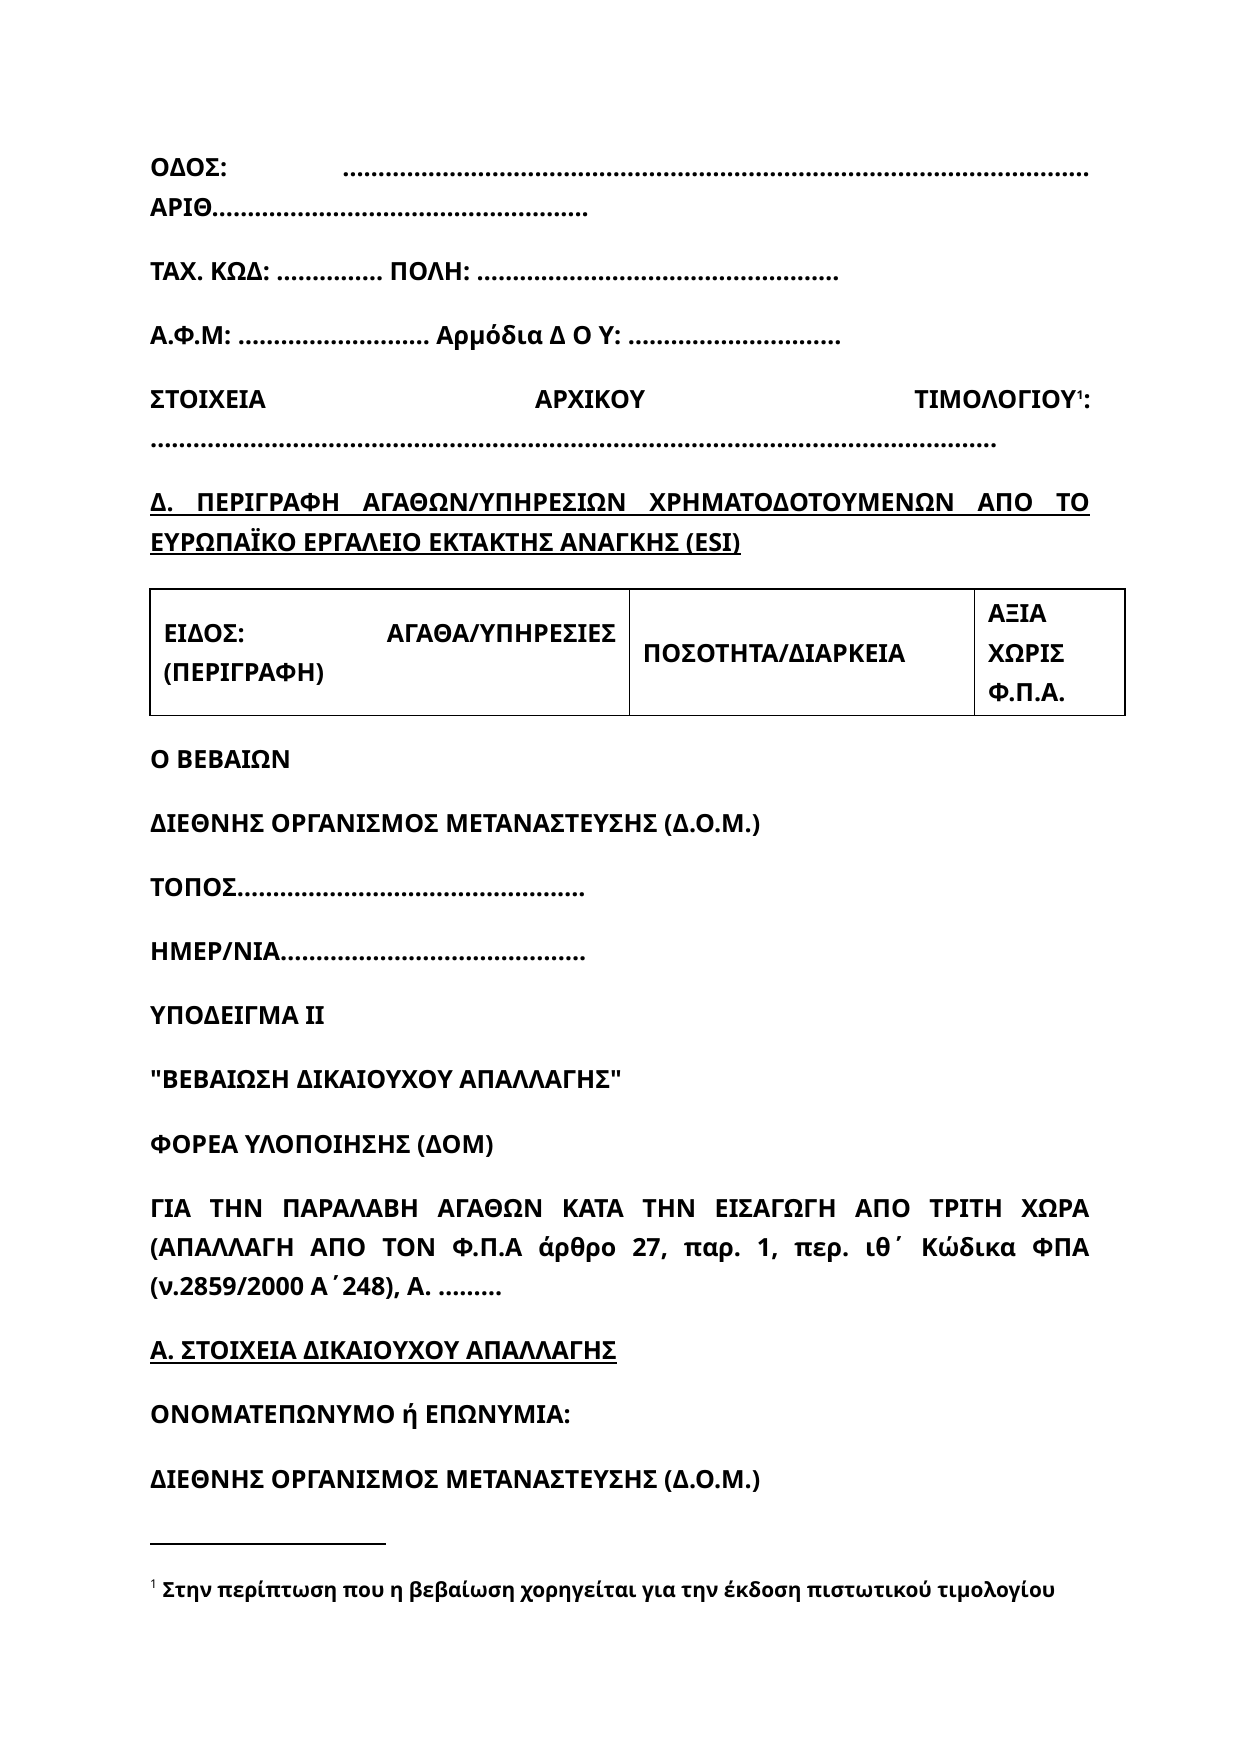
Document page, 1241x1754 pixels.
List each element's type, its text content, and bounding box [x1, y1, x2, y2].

text Ο ΒΕΒΑΙΩΝ [150, 741, 1090, 775]
table_header ΠΟΣΟΤΗΤΑ/ΔΙΑΡΚΕΙΑ [630, 590, 974, 715]
text ΥΠΟΔΕΙΓΜΑ ΙΙ [150, 998, 1090, 1032]
text Α.Φ.Μ: ……………………… Αρμόδια Δ Ο Υ: ………………………… [150, 317, 1090, 352]
table_header ΕΙΔΟΣ: ΑΓΑΘΑ/ΥΠΗΡΕΣΙΕΣ (ΠΕΡΙΓΡΑΦΗ) [151, 590, 629, 715]
text ΔΙΕΘΝΗΣ ΟΡΓΑΝΙΣΜΟΣ ΜΕΤΑΝΑΣΤΕΥΣΗΣ (Δ.Ο.Μ.) [150, 806, 1090, 839]
table_header ΑΞΙΑ ΧΩΡΙΣ Φ.Π.Α. [975, 590, 1124, 715]
text ΤΑΧ. ΚΩΔ: …………… ΠΟΛΗ: …………………………………………… [150, 253, 1090, 287]
text Στην περίπτωση που η βεβαίωση χορηγείται για την έκδοση πιστωτικού τιμολογίου [150, 1576, 1090, 1604]
text ΔΙΕΘΝΗΣ ΟΡΓΑΝΙΣΜΟΣ ΜΕΤΑΝΑΣΤΕΥΣΗΣ (Δ.Ο.Μ.) [150, 1461, 1090, 1495]
text ΗΜΕΡ/ΝΙΑ……………………………………. [150, 934, 1090, 968]
text ΣΤΟΙΧΕΙΑ ΑΡΧΙΚΟΥ ΤΙΜΟΛΟΓΙΟΥ: ……………………………………………………………………………………………………….. [150, 382, 1090, 455]
text ΕΥΡΩΠΑΪΚΟ ΕΡΓΑΛΕΙΟ ΕΚΤΑΚΤΗΣ ΑΝΑΓΚΗΣ (ESI) [150, 516, 1090, 558]
text ΦΟΡΕΑ ΥΛΟΠΟΙΗΣΗΣ (ΔΟΜ) [150, 1126, 1090, 1160]
text ΓΙΑ ΤΗΝ ΠΑΡΑΛΑΒΗ ΑΓΑΘΩΝ ΚΑΤΑ ΤΗΝ ΕΙΣΑΓΩΓΗ ΑΠΟ ΤΡΙΤΗ ΧΩΡΑ (ΑΠΑΛΛΑΓΗ ΑΠΟ ΤΟΝ Φ.Π.Α άρθρο 27, παρ. 1, περ. ιθ΄ Κώδικα ΦΠΑ (ν.2859/2000 Α΄248), A. ……… [150, 1191, 1090, 1303]
text Α. ΣΤΟΙΧΕΙΑ ΔΙΚΑΙΟΥΧΟΥ ΑΠΑΛΛΑΓΗΣ [150, 1333, 1090, 1367]
text ΤΟΠΟΣ…………………………………………. [150, 870, 1090, 904]
text ΟΔΟΣ: …………………………………………………………………………………………… ΑΡΙΘ…………….………………………………. [150, 150, 1090, 223]
text Δ. ΠΕΡΙΓΡΑΦΗ ΑΓΑΘΩΝ/ΥΠΗΡΕΣΙΩΝ ΧΡΗΜΑΤΟΔΟΤΟΥΜΕΝΩΝ ΑΠΟ ΤΟ [150, 485, 1090, 514]
text "ΒΕΒΑΙΩΣΗ ΔΙΚΑΙΟΥΧΟΥ ΑΠΑΛΛΑΓΗΣ" [150, 1062, 1090, 1096]
text ΟΝΟΜΑΤΕΠΩΝΥΜΟ ή ΕΠΩΝΥΜΙΑ: [150, 1397, 1090, 1431]
